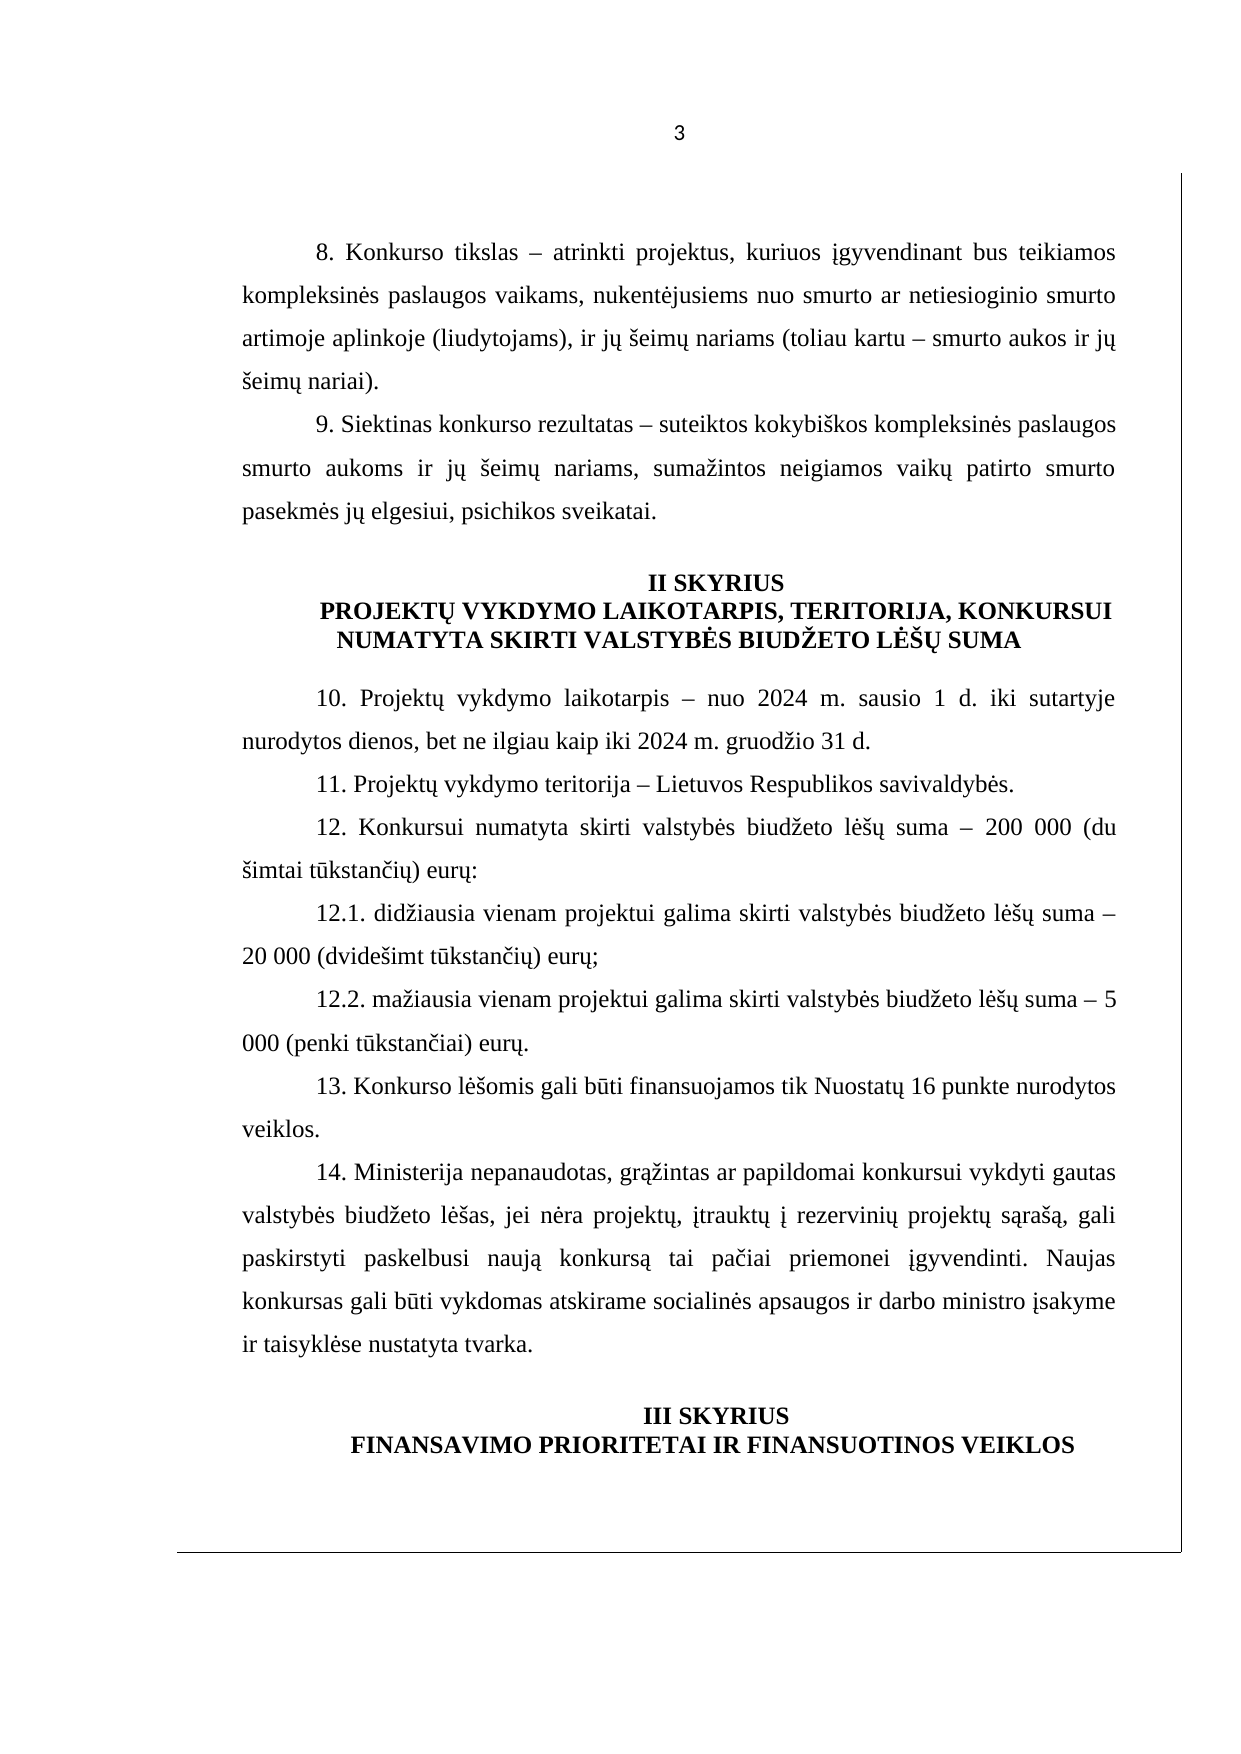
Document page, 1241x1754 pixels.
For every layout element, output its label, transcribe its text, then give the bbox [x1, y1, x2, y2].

text PROJEKTŲ VYKDYMO LAIKOTARPIS, TERITORIJA, KONKURSUI NUMATYTA SKIRTI VALSTYBĖS BIUDŽETO LĖŠŲ SUMA [177, 596, 1181, 654]
text Finansavimo prioritetai ir finansuotinos veiklos [177, 1430, 1181, 1459]
text 14. Ministerija nepanaudotas, grąžintas ar papildomai konkursui vykdyti gautas valstybės biudžeto lėšas, jei nėra projektų, įtrauktų į rezervinių projektų sąrašą, gali paskirstyti paskelbusi naują konkursą tai pačiai priemonei įgyvendinti. Naujas konkursas gali būti vykdomas atskirame socialinės apsaugos ir darbo ministro įsakyme ir taisyklėse nustatyta tvarka. [177, 1092, 1181, 1358]
text 9. Siektinas konkurso rezultatas – suteiktos kokybiškos kompleksinės paslaugos smurto aukoms ir jų šeimų nariams, sumažintos neigiamos vaikų patirto smurto pasekmės jų elgesiui, psichikos sveikatai. [177, 345, 1181, 524]
text 12.2. mažiausia vienam projektui galima skirti valstybės biudžeto lėšų suma – 5 000 (penki tūkstančiai) eurų. [177, 920, 1181, 1006]
text 13. Konkurso lėšomis gali būti finansuojamos tik Nuostatų 16 punkte nurodytos veiklos. [177, 1006, 1181, 1092]
text II SKYRIUS [177, 568, 1181, 596]
text 10. Projektų vykdymo laikotarpis – nuo 2024 m. sausio 1 d. iki sutartyje nurodytos dienos, bet ne ilgiau kaip iki 2024 m. gruodžio 31 d. [177, 683, 1181, 704]
text 12.1. didžiausia vienam projektui galima skirti valstybės biudžeto lėšų suma – 20 000 (dvidešimt tūkstančių) eurų; [177, 834, 1181, 920]
text 12. Konkursui numatyta skirti valstybės biudžeto lėšų suma – 200 000 (du šimtai tūkstančių) eurų: [177, 747, 1181, 834]
text III skyrius [177, 1401, 1181, 1430]
text 11. Projektų vykdymo teritorija – Lietuvos Respublikos savivaldybės. [177, 704, 1181, 747]
text 8. Konkurso tikslas – atrinkti projektus, kuriuos įgyvendinant bus teikiamos kompleksinės paslaugos vaikams, nukentėjusiems nuo smurto ar netiesioginio smurto artimoje aplinkoje (liudytojams), ir jų šeimų nariams (toliau kartu – smurto aukos ir jų šeimų nariai). [177, 172, 1181, 345]
